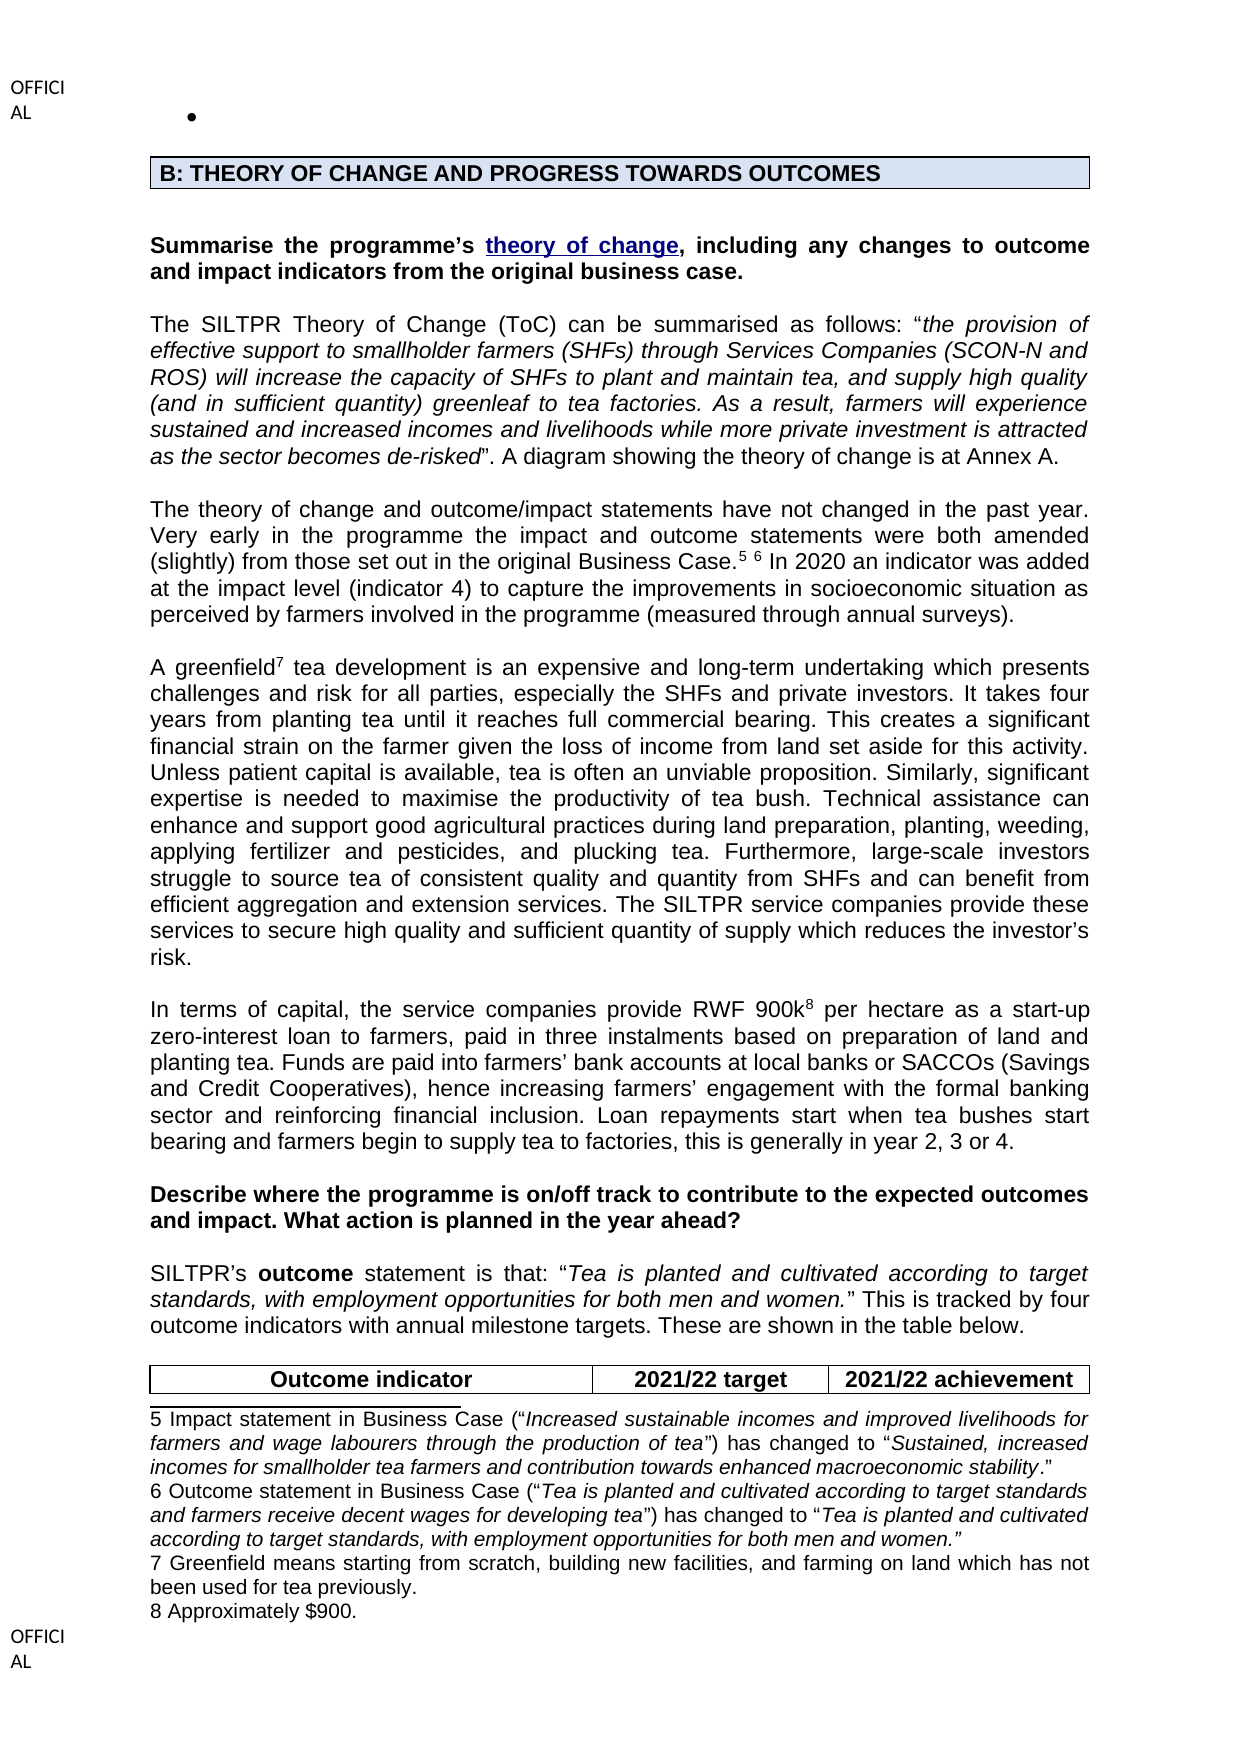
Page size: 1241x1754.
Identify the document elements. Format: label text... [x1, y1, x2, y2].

text Greenfield means starting from scratch, building new facilities, and farming on land which has not been used for tea previously. [150, 1551, 1090, 1599]
text The theory of change and outcome/impact statements have not changed in the past year. Very early in the programme the impact and outcome statements were both amended (slightly) from those set out in the original Business Case. In 2020 an indicator was added at the impact level (indicator 4) to capture the improvements in socioeconomic situation as perceived by farmers involved in the programme (measured through annual surveys). [150, 496, 1090, 627]
text In terms of capital, the service companies provide RWF 900k per hectare as a start-up zero-interest loan to farmers, paid in three instalments based on preparation of land and planting tea. Funds are paid into farmers’ bank accounts at local banks or SACCOs (Savings and Credit Cooperatives), hence increasing farmers’ engagement with the formal banking sector and reinforcing financial inclusion. Loan repayments start when tea bushes start bearing and farmers begin to supply tea to factories, this is generally in year 2, 3 or 4. [150, 996, 1090, 1154]
text Approximately $900. [150, 1599, 1090, 1623]
text Outcome statement in Business Case (“Tea is planted and cultivated according to target standards and farmers receive decent wages for developing tea”) has changed to “Tea is planted and cultivated according to target standards, with employment opportunities for both men and women.” [150, 1479, 1090, 1551]
table_header Outcome indicator [151, 1366, 592, 1393]
text SILTPR’s outcome statement is that: “Tea is planted and cultivated according to target standards, with employment opportunities for both men and women.” This is tracked by four outcome indicators with annual milestone targets. These are shown in the table below. [150, 1260, 1090, 1339]
subtitle B: THEORY OF CHANGE AND PROGRESS TOWARDS OUTCOMES [151, 158, 1089, 188]
text Describe where the programme is on/off track to contribute to the expected outcomes and impact. What action is planned in the year ahead? [150, 1181, 1090, 1233]
table_header 2021/22 achievement [829, 1366, 1089, 1393]
text The SILTPR Theory of Change (ToC) can be summarised as follows: “the provision of effective support to smallholder farmers (SHFs) through Services Companies (SCON-N and ROS) will increase the capacity of SHFs to plant and maintain tea, and supply high quality (and in sufficient quantity) greenleaf to tea factories. As a result, farmers will experience sustained and increased incomes and livelihoods while more private investment is attracted as the sector becomes de-risked”. A diagram showing the theory of change is at Annex A. [150, 311, 1090, 469]
text Impact statement in Business Case (“Increased sustainable incomes and improved livelihoods for farmers and wage labourers through the production of tea”) has changed to “Sustained, increased incomes for smallholder tea farmers and contribution towards enhanced macroeconomic stability.” [150, 1407, 1090, 1479]
table_header 2021/22 target [593, 1366, 828, 1393]
text A greenfield tea development is an expensive and long-term undertaking which presents challenges and risk for all parties, especially the SHFs and private investors. It takes four years from planting tea until it reaches full commercial bearing. This creates a significant financial strain on the farmer given the loss of income from land set aside for this activity. Unless patient capital is available, tea is often an unviable proposition. Similarly, significant expertise is needed to maximise the productivity of tea bush. Technical assistance can enhance and support good agricultural practices during land preparation, planting, weeding, applying fertilizer and pesticides, and plucking tea. Furthermore, large-scale investors struggle to source tea of consistent quality and quantity from SHFs and can benefit from efficient aggregation and extension services. The SILTPR service companies provide these services to secure high quality and sufficient quantity of supply which reduces the investor’s risk. [150, 654, 1090, 970]
text Summarise the programme’s theory of change, including any changes to outcome and impact indicators from the original business case. [150, 232, 1090, 285]
